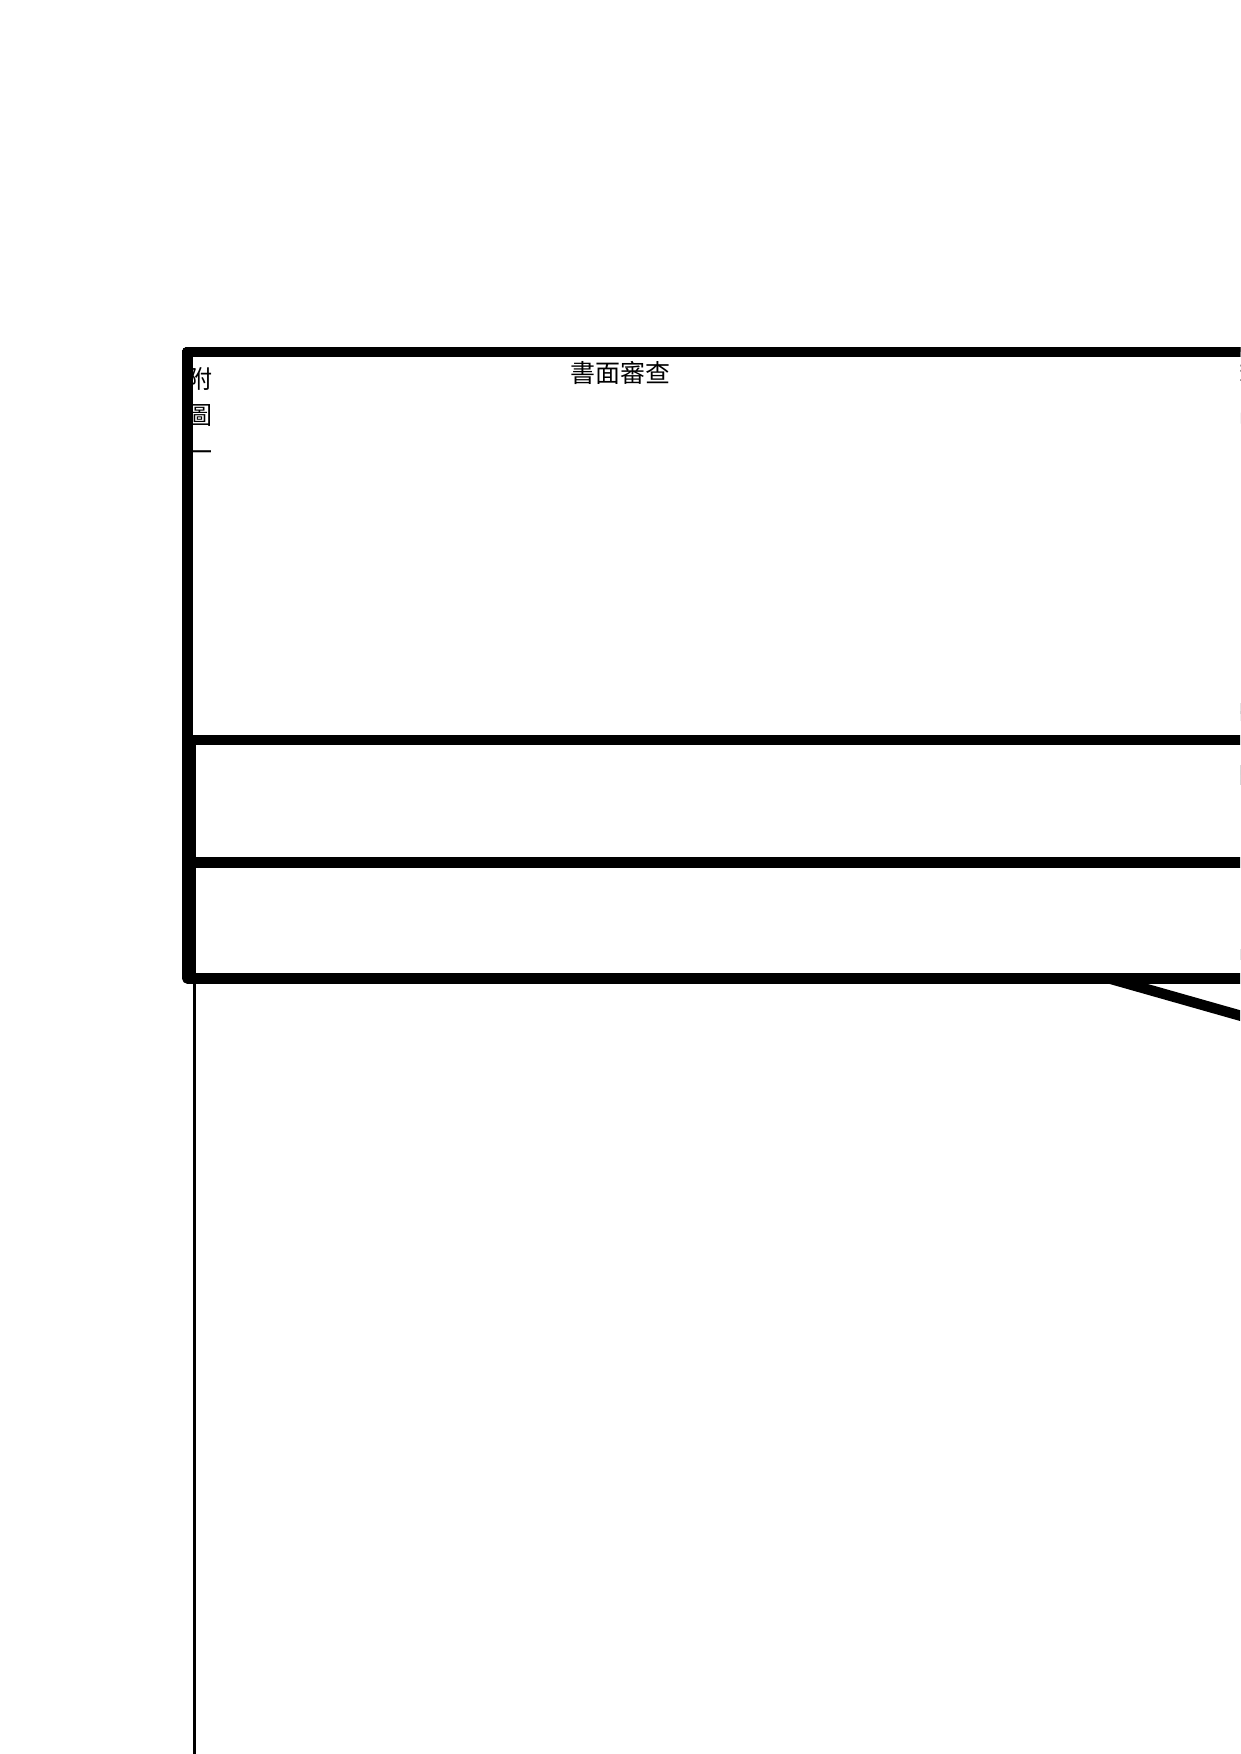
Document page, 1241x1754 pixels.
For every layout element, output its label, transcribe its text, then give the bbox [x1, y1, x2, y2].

text 書面審查 [15, 359, 1225, 389]
